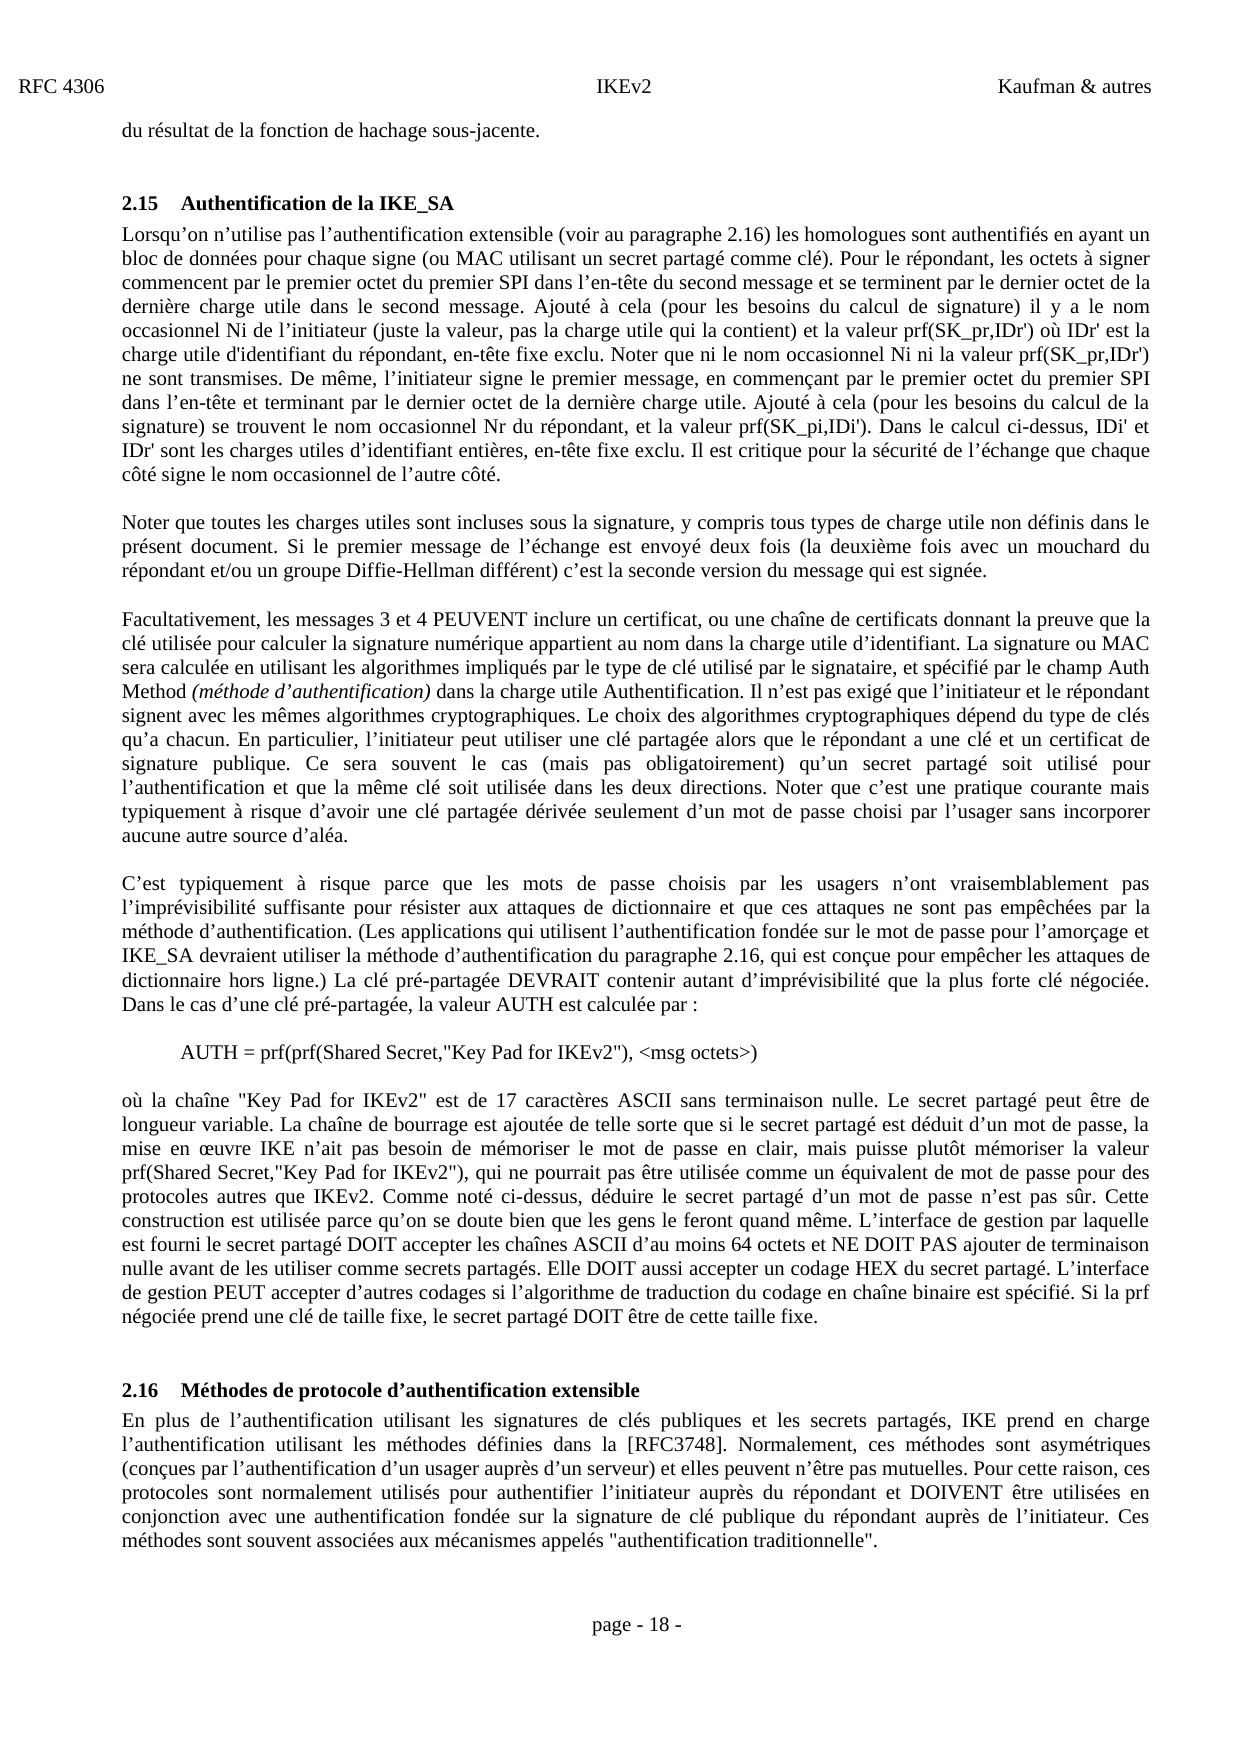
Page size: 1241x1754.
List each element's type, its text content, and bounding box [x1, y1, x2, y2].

text du résultat de la fonction de hachage sous-jacente. [122, 118, 1152, 142]
text Facultativement, les messages 3 et 4 PEUVENT inclure un certificat, ou une chaîne de certificats donnant la preuve que la clé utilisée pour calculer la signature numérique appartient au nom dans la charge utile d’identifiant. La signature ou MAC sera calculée en utilisant les algorithmes impliqués par le type de clé utilisé par le signataire, et spécifié par le champ Auth Method (méthode d’authentification) dans la charge utile Authentification. Il n’est pas exigé que l’initiateur et le répondant signent avec les mêmes algorithmes cryptographiques. Le choix des algorithmes cryptographiques dépend du type de clés qu’a chacun. En particulier, l’initiateur peut utiliser une clé partagée alors que le répondant a une clé et un certificat de signature publique. Ce sera souvent le cas (mais pas obligatoirement) qu’un secret partagé soit utilisé pour l’authentification et que la même clé soit utilisée dans les deux directions. Noter que c’est une pratique courante mais typiquement à risque d’avoir une clé partagée dérivée seulement d’un mot de passe choisi par l’usager sans incorporer aucune autre source d’aléa. [122, 607, 1152, 847]
text AUTH = prf(prf(Shared Secret,"Key Pad for IKEv2"), <msg octets>) [180, 1040, 1152, 1064]
text En plus de l’authentification utilisant les signatures de clés publiques et les secrets partagés, IKE prend en charge l’authentification utilisant les méthodes définies dans la [RFC3748]. Normalement, ces méthodes sont asymétriques (conçues par l’authentification d’un usager auprès d’un serveur) et elles peuvent n’être pas mutuelles. Pour cette raison, ces protocoles sont normalement utilisés pour authentifier l’initiateur auprès du répondant et DOIVENT être utilisées en conjonction avec une authentification fondée sur la signature de clé publique du répondant auprès de l’initiateur. Ces méthodes sont souvent associées aux mécanismes appelés "authentification traditionnelle". [122, 1408, 1152, 1552]
text C’est typiquement à risque parce que les mots de passe choisis par les usagers n’ont vraisemblablement pas l’imprévisibilité suffisante pour résister aux attaques de dictionnaire et que ces attaques ne sont pas empêchées par la méthode d’authentification. (Les applications qui utilisent l’authentification fondée sur le mot de passe pour l’amorçage et IKE_SA devraient utiliser la méthode d’authentification du paragraphe 2.16, qui est conçue pour empêcher les attaques de dictionnaire hors ligne.) La clé pré-partagée DEVRAIT contenir autant d’imprévisibilité que la plus forte clé négociée. Dans le cas d’une clé pré-partagée, la valeur AUTH est calculée par : [122, 871, 1152, 1016]
text où la chaîne "Key Pad for IKEv2" est de 17 caractères ASCII sans terminaison nulle. Le secret partagé peut être de longueur variable. La chaîne de bourrage est ajoutée de telle sorte que si le secret partagé est déduit d’un mot de passe, la mise en œuvre IKE n’ait pas besoin de mémoriser le mot de passe en clair, mais puisse plutôt mémoriser la valeur prf(Shared Secret,"Key Pad for IKEv2"), qui ne pourrait pas être utilisée comme un équivalent de mot de passe pour des protocoles autres que IKEv2. Comme noté ci-dessus, déduire le secret partagé d’un mot de passe n’est pas sûr. Cette construction est utilisée parce qu’on se doute bien que les gens le feront quand même. L’interface de gestion par laquelle est fourni le secret partagé DOIT accepter les chaînes ASCII d’au moins 64 octets et NE DOIT PAS ajouter de terminaison nulle avant de les utiliser comme secrets partagés. Elle DOIT aussi accepter un codage HEX du secret partagé. L’interface de gestion PEUT accepter d’autres codages si l’algorithme de traduction du codage en chaîne binaire est spécifié. Si la prf négociée prend une clé de taille fixe, le secret partagé DOIT être de cette taille fixe. [122, 1088, 1152, 1328]
text Noter que toutes les charges utiles sont incluses sous la signature, y compris tous types de charge utile non définis dans le présent document. Si le premier message de l’échange est envoyé deux fois (la deuxième fois avec un mouchard du répondant et/ou un groupe Diffie-Hellman différent) c’est la seconde version du message qui est signée. [122, 510, 1152, 582]
subtitle 2.15 Authentification de la IKE_SA [122, 191, 1152, 215]
text Lorsqu’on n’utilise pas l’authentification extensible (voir au paragraphe 2.16) les homologues sont authentifiés en ayant un bloc de données pour chaque signe (ou MAC utilisant un secret partagé comme clé). Pour le répondant, les octets à signer commencent par le premier octet du premier SPI dans l’en-tête du second message et se terminent par le dernier octet de la dernière charge utile dans le second message. Ajouté à cela (pour les besoins du calcul de signature) il y a le nom occasionnel Ni de l’initiateur (juste la valeur, pas la charge utile qui la contient) et la valeur prf(SK_pr,IDr') où IDr' est la charge utile d'identifiant du répondant, en-tête fixe exclu. Noter que ni le nom occasionnel Ni ni la valeur prf(SK_pr,IDr') ne sont transmises. De même, l’initiateur signe le premier message, en commençant par le premier octet du premier SPI dans l’en-tête et terminant par le dernier octet de la dernière charge utile. Ajouté à cela (pour les besoins du calcul de la signature) se trouvent le nom occasionnel Nr du répondant, et la valeur prf(SK_pi,IDi'). Dans le calcul ci-dessus, IDi' et IDr' sont les charges utiles d’identifiant entières, en-tête fixe exclu. Il est critique pour la sécurité de l’échange que chaque côté signe le nom occasionnel de l’autre côté. [122, 222, 1152, 486]
subtitle 2.16 Méthodes de protocole d’authentification extensible [122, 1377, 1152, 1402]
